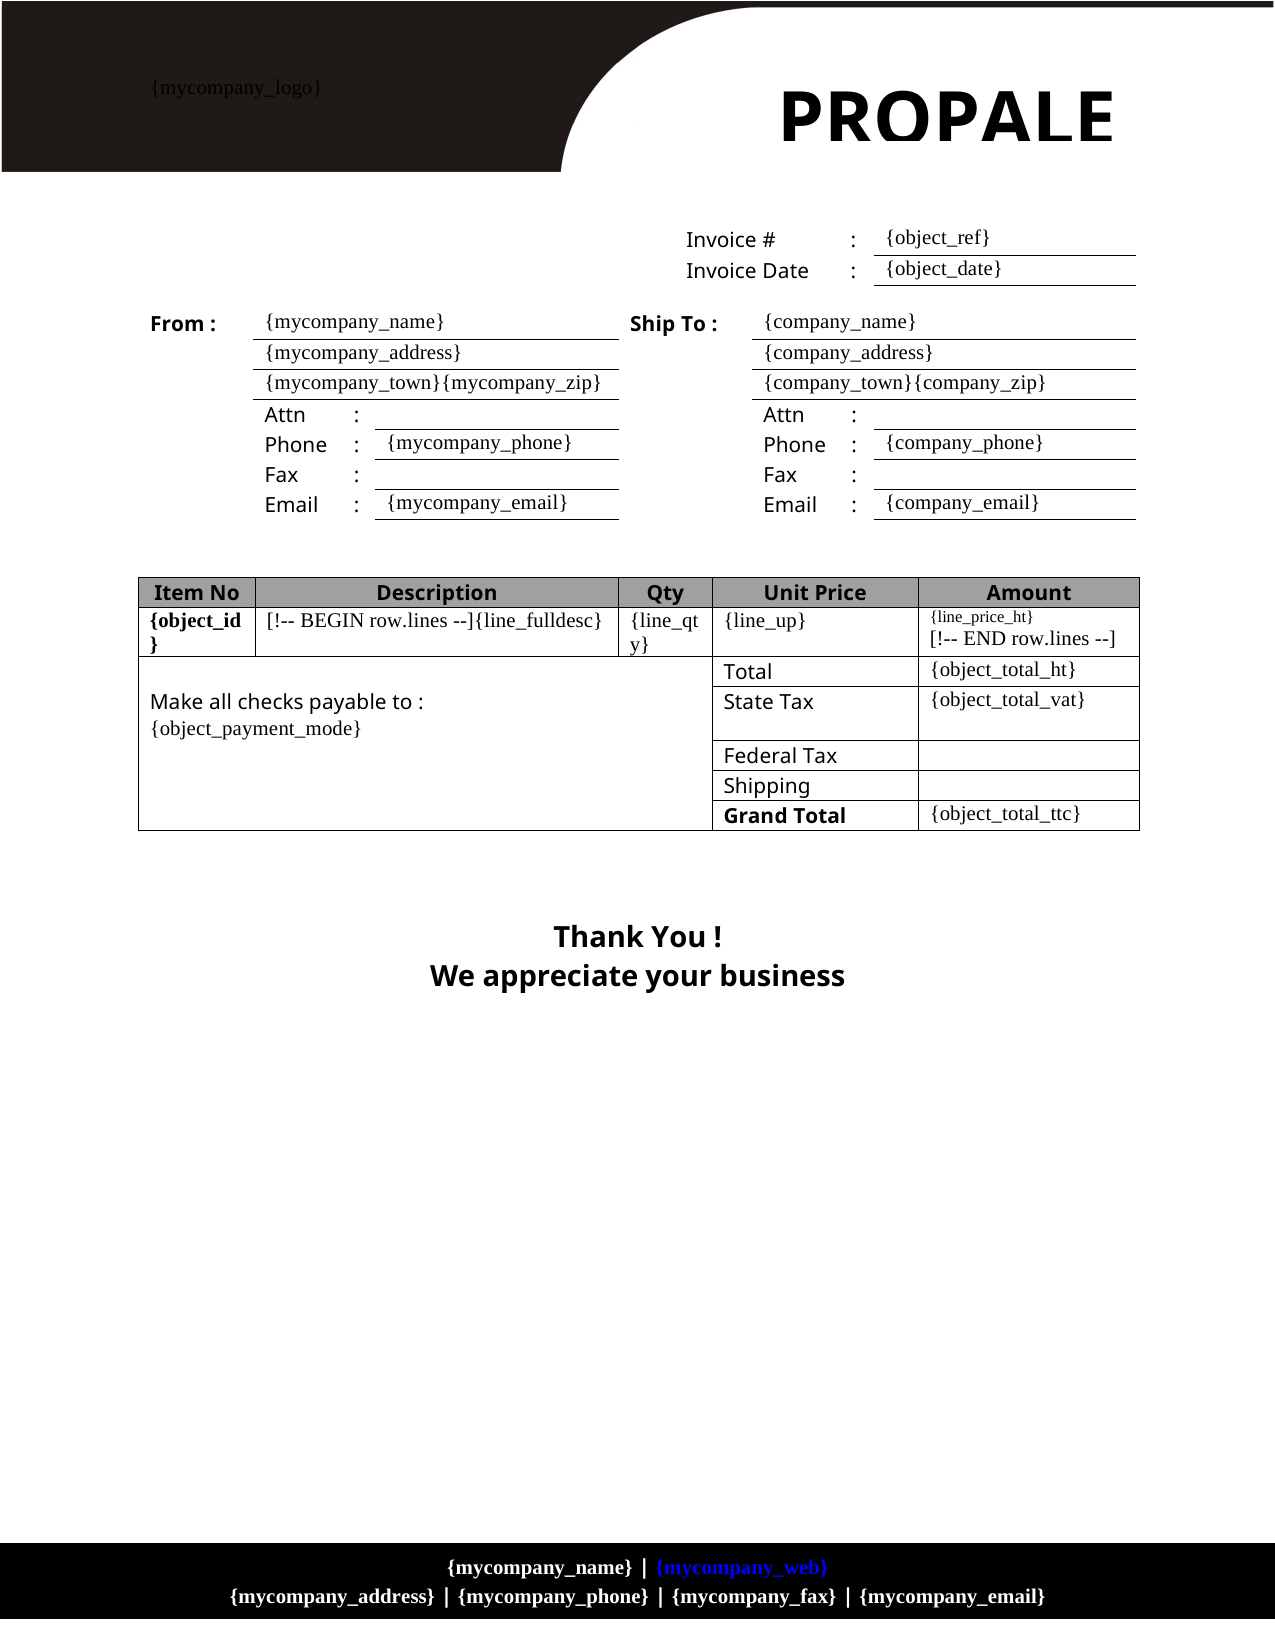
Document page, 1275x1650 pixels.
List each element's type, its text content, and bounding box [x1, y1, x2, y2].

table_header : [839, 225, 874, 255]
table_cell : [342, 489, 375, 518]
table_cell [139, 399, 253, 428]
table_cell [618, 800, 712, 829]
table_cell Attn [752, 400, 840, 428]
table_cell [619, 459, 752, 488]
table_cell {company_email} [874, 490, 1136, 518]
table_cell : [840, 489, 874, 518]
table_cell [139, 740, 618, 769]
table_cell [919, 771, 1139, 799]
table_cell Attn [253, 400, 342, 428]
table_cell [255, 657, 618, 686]
table_header Description [256, 578, 618, 607]
text We appreciate your business [150, 956, 1125, 1018]
table_cell {mycompany_phone} [375, 430, 619, 458]
table_cell [139, 339, 253, 368]
table_cell Make all checks payable to :{object_payment_mode} [139, 686, 618, 739]
table_cell [618, 740, 712, 769]
table_header {object_ref} [874, 225, 1136, 255]
table_cell Shipping [713, 771, 862, 799]
table_header Item No [139, 578, 255, 607]
table_cell Phone [253, 429, 342, 458]
table_cell [618, 657, 712, 686]
table_cell {line_qty} [619, 608, 712, 656]
table_cell [862, 771, 918, 799]
table_cell {line_price_ht} [!-- END row.lines --] [919, 608, 1139, 656]
table_cell [874, 460, 1136, 488]
table_cell {object_total_ht} [919, 657, 1139, 686]
table_header Qty [619, 578, 712, 607]
table_cell {object_total_ttc} [919, 801, 1139, 829]
picture [1, 1, 1274, 187]
table_header Ship To : [619, 309, 752, 338]
table_cell : [342, 429, 375, 458]
table_cell [139, 459, 253, 488]
table_header {company_name} [752, 309, 1136, 338]
table_cell {object_date} [874, 256, 1136, 285]
table_cell Total [713, 657, 862, 686]
table_cell Invoice Date [675, 255, 839, 285]
table_cell [375, 460, 619, 488]
table_cell [619, 339, 752, 368]
table_cell Email [752, 489, 840, 518]
table_cell {object_total_vat} [919, 687, 1139, 739]
table_header Invoice # [675, 225, 839, 255]
table_cell [619, 369, 752, 398]
table_cell : [839, 255, 874, 285]
table_cell {company_address} [752, 340, 1136, 368]
table_cell [139, 255, 675, 285]
table_cell Grand Total [713, 801, 862, 829]
table_cell Federal Tax [713, 741, 862, 769]
table_cell [862, 657, 918, 686]
table_cell State Tax [713, 687, 862, 739]
table_cell [874, 400, 1136, 428]
table_cell {line_up} [713, 608, 918, 656]
table_cell {company_phone} [874, 430, 1136, 458]
table_cell [919, 741, 1139, 769]
table_cell [619, 489, 752, 518]
table_cell {mycompany_town}{mycompany_zip} [253, 370, 619, 398]
table_cell [619, 429, 752, 458]
table_cell : [840, 400, 874, 428]
table_cell [139, 429, 253, 458]
table_cell Phone [752, 429, 840, 458]
table_header Unit Price [713, 578, 918, 607]
table_cell [!-- BEGIN row.lines --]{line_fulldesc} [256, 608, 618, 656]
table_cell Fax [253, 459, 342, 488]
table_cell [619, 399, 752, 428]
table_cell {object_id} [139, 608, 255, 656]
table_cell Fax [752, 459, 840, 488]
table_header {mycompany_name} [253, 309, 619, 338]
table_cell {mycompany_email} [375, 490, 619, 518]
table_cell [375, 400, 619, 428]
table_cell {company_town}{company_zip} [752, 370, 1136, 398]
table_cell [618, 686, 712, 739]
table_header From : [139, 309, 253, 338]
table_cell [139, 489, 253, 518]
table_cell [139, 800, 618, 829]
table_cell [618, 770, 712, 799]
table_cell Email [253, 489, 342, 518]
table_cell : [342, 459, 375, 488]
table_header [139, 225, 675, 255]
table_cell [139, 770, 618, 799]
table_cell {mycompany_address} [253, 340, 619, 368]
table_cell : [840, 429, 874, 458]
table_cell [139, 369, 253, 398]
table_cell [862, 741, 918, 769]
table_header Amount [919, 578, 1139, 607]
table_cell [139, 657, 255, 686]
table_cell : [840, 459, 874, 488]
text Thank You ! [150, 859, 1125, 956]
table_cell : [342, 400, 375, 428]
table_cell [862, 687, 918, 739]
table_cell [862, 801, 918, 829]
